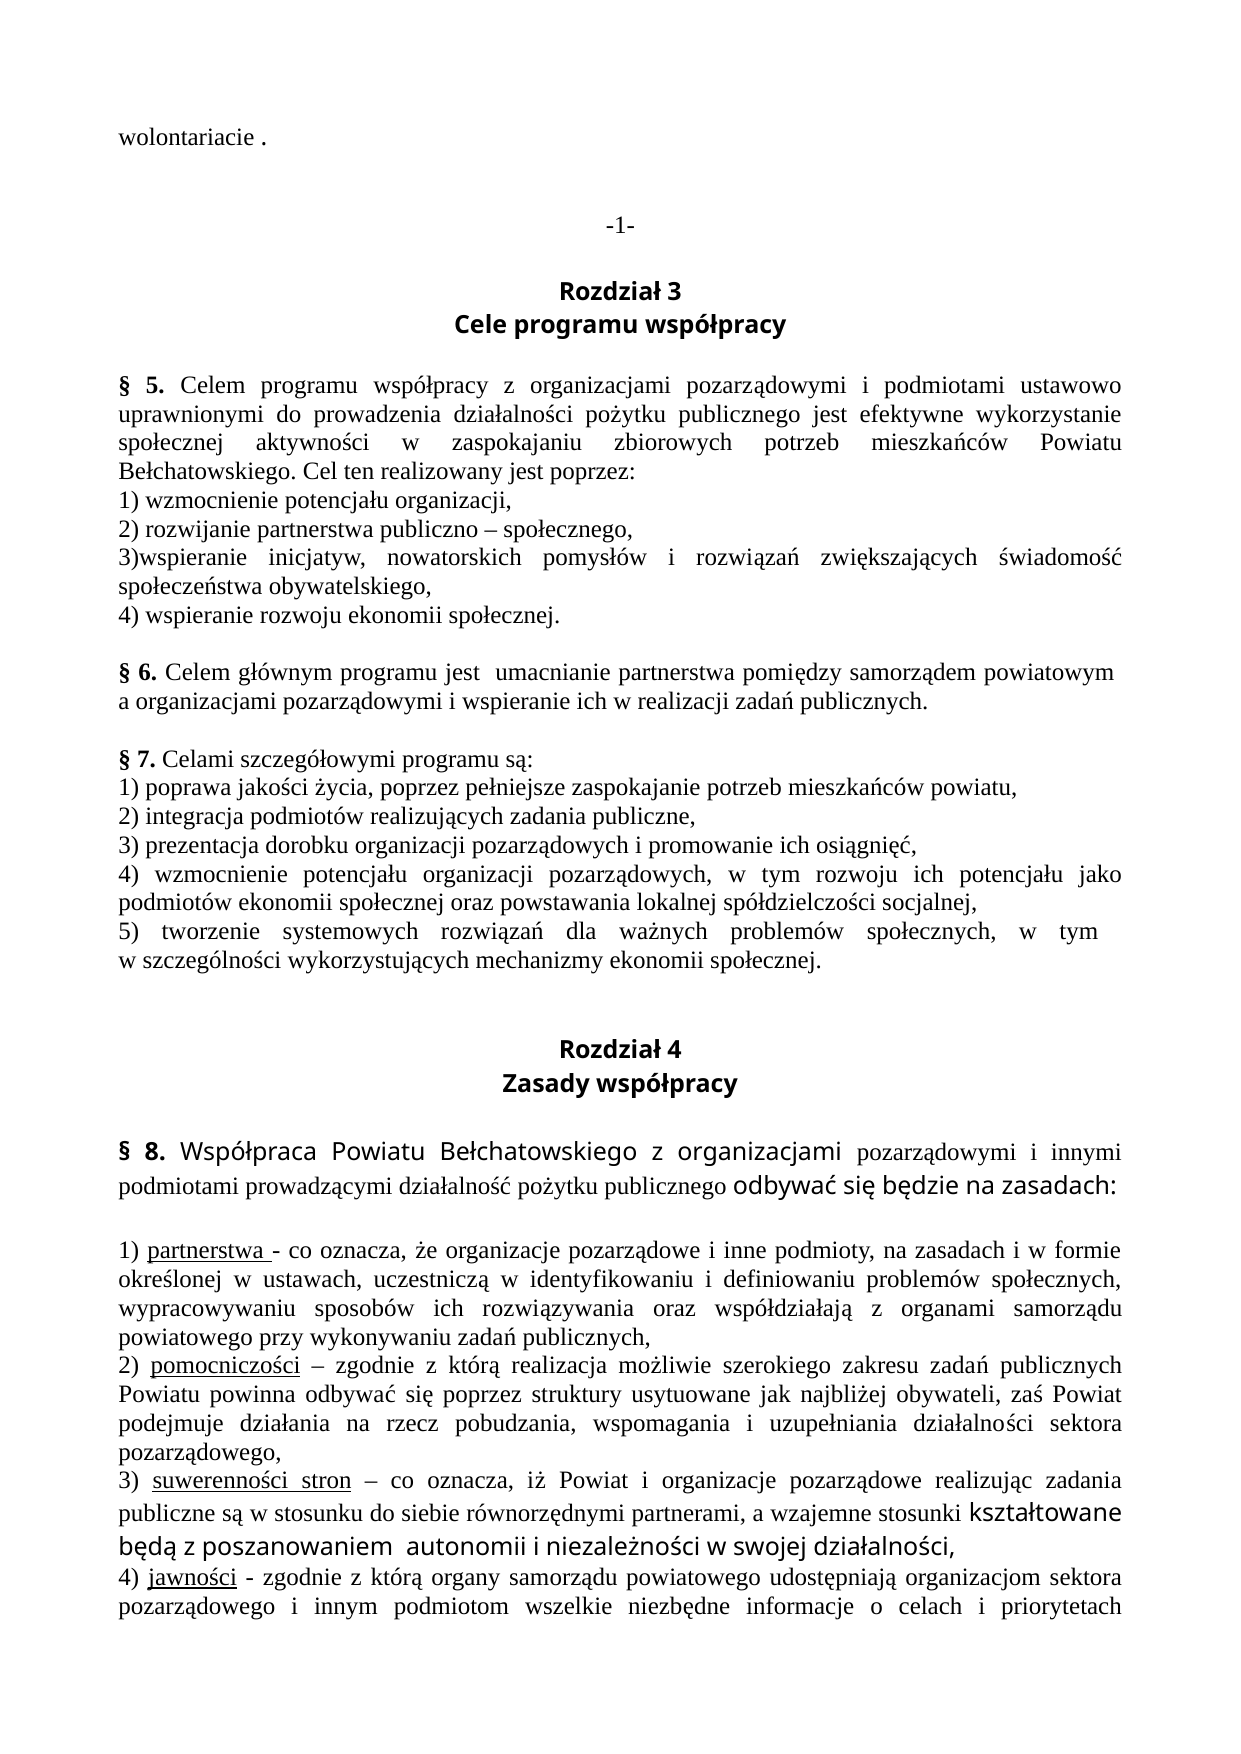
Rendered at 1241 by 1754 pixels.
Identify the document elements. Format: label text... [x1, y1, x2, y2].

text 2) pomocniczości – zgodnie z którą realizacja możliwie szerokiego zakresu zadań publicznych Powiatu powinna odbywać się poprzez struktury usytuowane jak najbliżej obywateli, zaś Powiat podejmuje działania na rzecz pobudzania, wspomagania i uzupełniania działalności sektora pozarządowego, [118, 1351, 1122, 1466]
text 4) wspieranie rozwoju ekonomii społecznej. [118, 600, 1122, 629]
text 3) suwerenności stron – co oznacza, iż Powiat i organizacje pozarządowe realizując zadania publiczne są w stosunku do siebie równorzędnymi partnerami, a wzajemne stosunki kształtowane będą z poszanowaniem autonomii i niezależności w swojej działalności, [118, 1466, 1122, 1562]
text 3)wspieranie inicjatyw, nowatorskich pomysłów i rozwiązań zwiększających świadomość społeczeństwa obywatelskiego, [118, 542, 1122, 600]
text § 6. Celem głównym programu jest umacnianie partnerstwa pomiędzy samorządem powiatowym a organizacjami pozarządowymi i wspieranie ich w realizacji zadań publicznych. [118, 657, 1122, 715]
text 4) wzmocnienie potencjału organizacji pozarządowych, w tym rozwoju ich potencjału jako podmiotów ekonomii społecznej oraz powstawania lokalnej spółdzielczości socjalnej, [118, 859, 1122, 916]
text 2) rozwijanie partnerstwa publiczno – społecznego, [118, 514, 1122, 542]
text § 8. Współpraca Powiatu Bełchatowskiego z organizacjami pozarządowymi i innymi podmiotami prowadzącymi działalność pożytku publicznego odbywać się będzie na zasadach: [118, 1133, 1122, 1202]
text Cele programu współpracy [118, 307, 1122, 341]
text Rozdział 3 [118, 273, 1122, 307]
text 5) tworzenie systemowych rozwiązań dla ważnych problemów społecznych, w tym w szczególności wykorzystujących mechanizmy ekonomii społecznej. [118, 916, 1122, 974]
text § 5. Celem programu współpracy z organizacjami pozarządowymi i podmiotami ustawowo uprawnionymi do prowadzenia działalności pożytku publicznego jest efektywne wykorzystanie społecznej aktywności w zaspokajaniu zbiorowych potrzeb mieszkańców Powiatu Bełchatowskiego. Cel ten realizowany jest poprzez: [118, 370, 1122, 485]
text wolontariacie . [118, 118, 1122, 152]
text 2) integracja podmiotów realizujących zadania publiczne, [118, 801, 1122, 830]
text 1) poprawa jakości życia, poprzez pełniejsze zaspokajanie potrzeb mieszkańców powiatu, [118, 772, 1122, 801]
text Zasady współpracy [118, 1065, 1122, 1099]
text 4) jawności - zgodnie z którą organy samorządu powiatowego udostępniają organizacjom sektora pozarządowego i innym podmiotom wszelkie niezbędne informacje o celach i priorytetach [118, 1562, 1122, 1620]
text Rozdział 4 [118, 1031, 1122, 1065]
text § 7. Celami szczegółowymi programu są: [118, 744, 1122, 772]
text 3) prezentacja dorobku organizacji pozarządowych i promowanie ich osiągnięć, [118, 830, 1122, 859]
text 1) partnerstwa - co oznacza, że organizacje pozarządowe i inne podmioty, na zasadach i w formie określonej w ustawach, uczestniczą w identyfikowaniu i definiowaniu problemów społecznych, wypracowywaniu sposobów ich rozwiązywania oraz współdziałają z organami samorządu powiatowego przy wykonywaniu zadań publicznych, [118, 1236, 1122, 1351]
text -1- [118, 210, 1122, 239]
text 1) wzmocnienie potencjału organizacji, [118, 485, 1122, 514]
